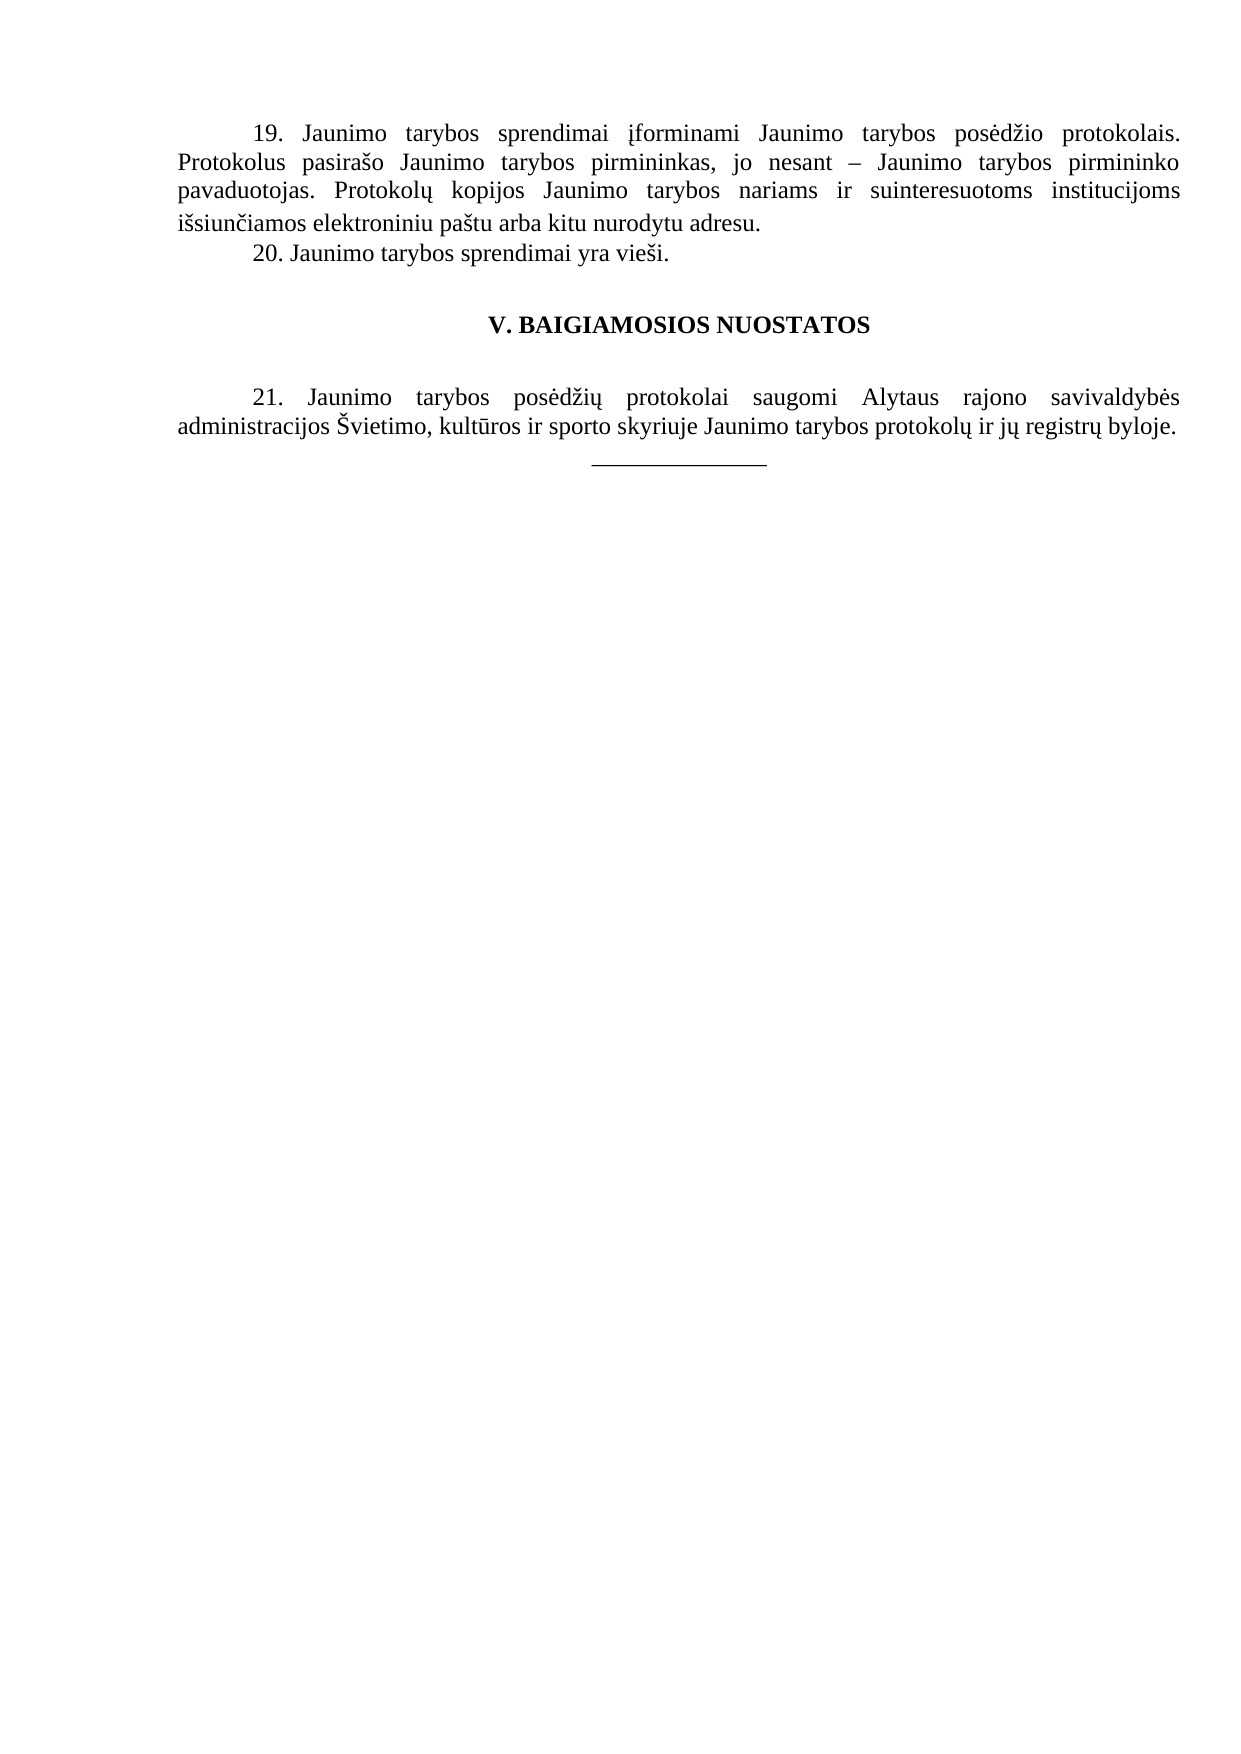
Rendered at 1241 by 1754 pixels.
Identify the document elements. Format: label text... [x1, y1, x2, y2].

text 20. Jaunimo tarybos sprendimai yra vieši. [177, 238, 1181, 267]
text 19. Jaunimo tarybos sprendimai įforminami Jaunimo tarybos posėdžio protokolais. Protokolus pasirašo Jaunimo tarybos pirmininkas, jo nesant – Jaunimo tarybos pirmininko pavaduotojas. Protokolų kopijos Jaunimo tarybos nariams ir suinteresuotoms institucijoms išsiunčiamos elektroniniu paštu arba kitu nurodytu adresu. [177, 118, 1181, 238]
text 21. Jaunimo tarybos posėdžių protokolai saugomi Alytaus rajono savivaldybės administracijos Švietimo, kultūros ir sporto skyriuje Jaunimo tarybos protokolų ir jų registrų byloje. [177, 382, 1181, 440]
text ______________ [177, 440, 1181, 468]
text V. BAIGIAMOSIOS NUOSTATOS [177, 310, 1181, 339]
